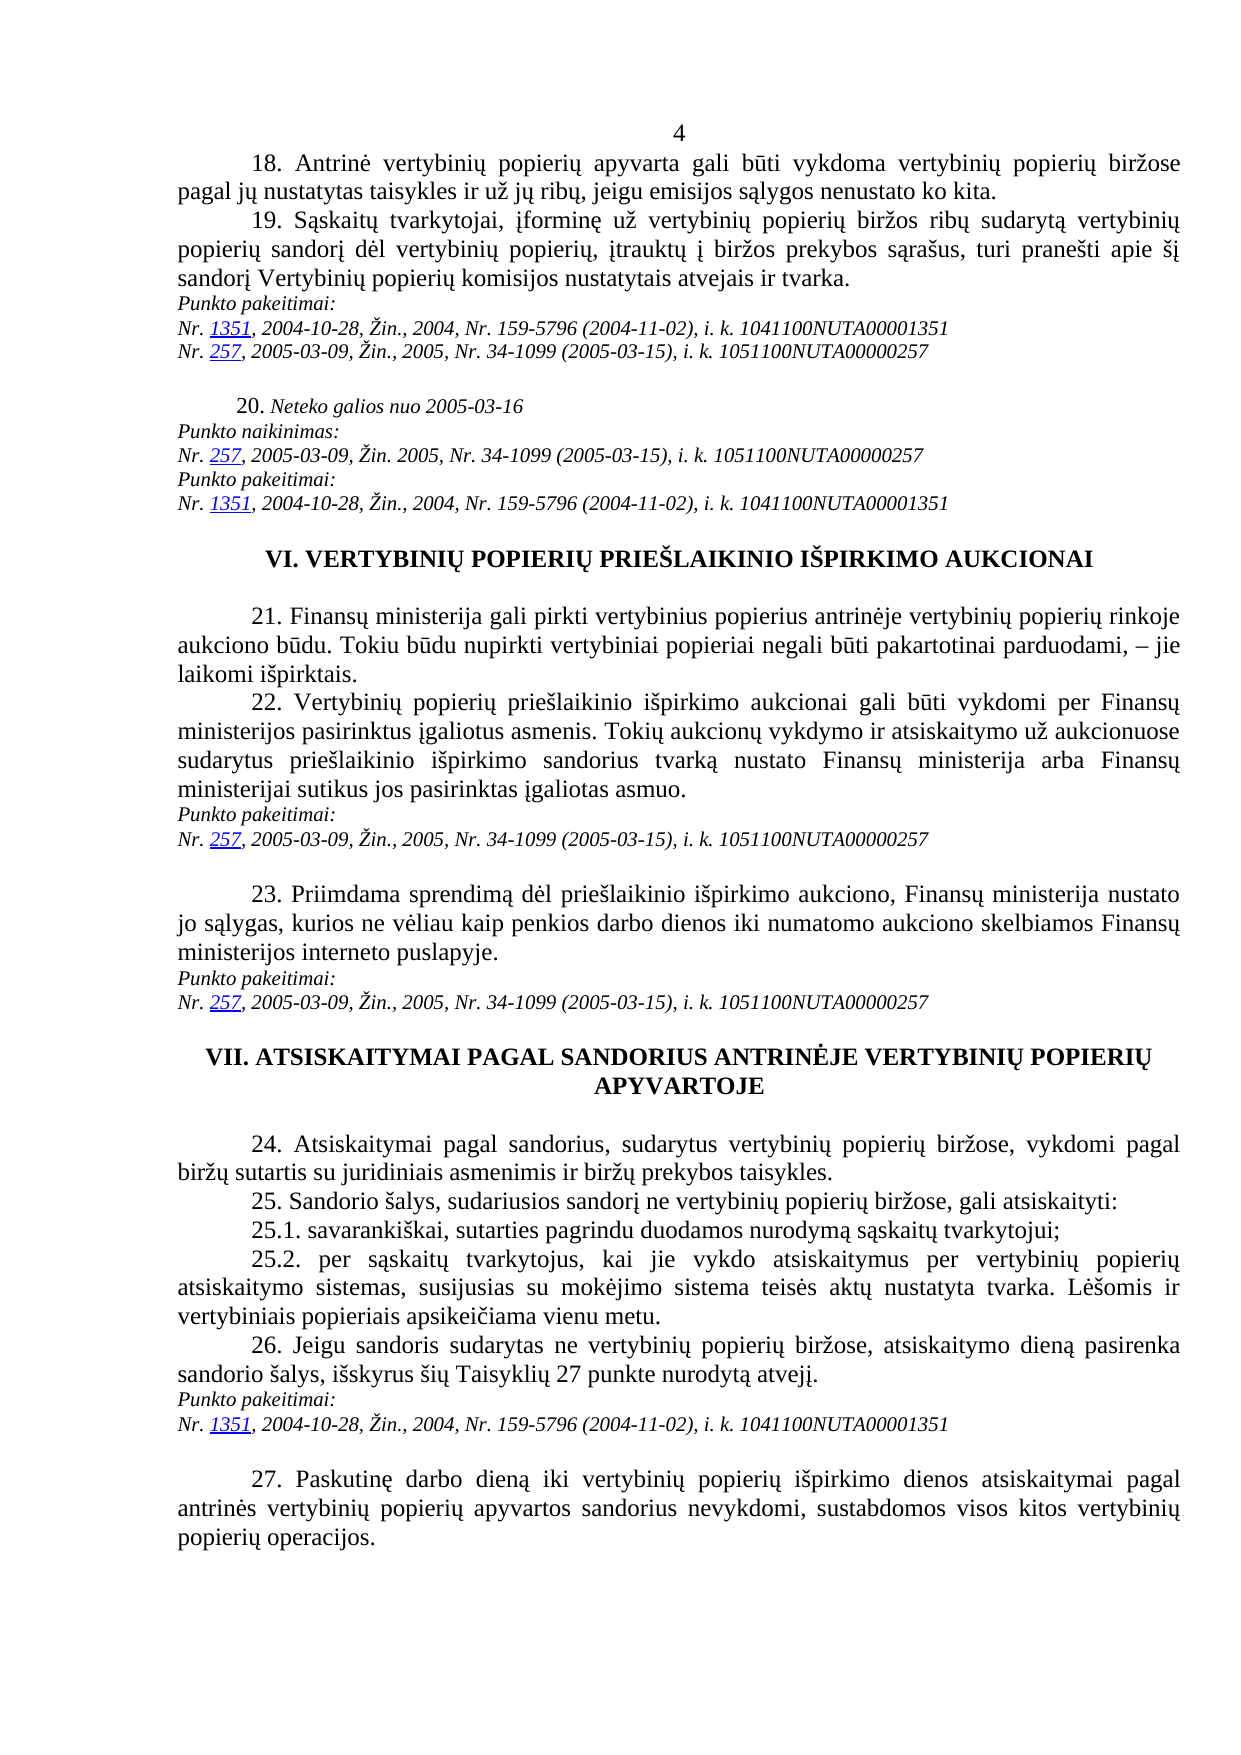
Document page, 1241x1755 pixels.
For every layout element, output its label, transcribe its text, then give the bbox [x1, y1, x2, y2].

text 19. Sąskaitų tvarkytojai, įforminę už vertybinių popierių biržos ribų sudarytą vertybinių popierių sandorį dėl vertybinių popierių, įtrauktų į biržos prekybos sąrašus, turi pranešti apie šį sandorį Vertybinių popierių komisijos nustatytais atvejais ir tvarka. [177, 205, 1181, 291]
text 23. Priimdama sprendimą dėl priešlaikinio išpirkimo aukciono, Finansų ministerija nustato jo sąlygas, kurios ne vėliau kaip penkios darbo dienos iki numatomo aukciono skelbiamos Finansų ministerijos interneto puslapyje. [177, 879, 1181, 966]
text 21. Finansų ministerija gali pirkti vertybinius popierius antrinėje vertybinių popierių rinkoje aukciono būdu. Tokiu būdu nupirkti vertybiniai popieriai negali būti pakartotinai parduodami, – jie laikomi išpirktais. [177, 601, 1181, 687]
text VI. VERTYBINIŲ POPIERIŲ PRIEŠLAIKINIO IŠPIRKIMO AUKCIONAI [177, 544, 1181, 572]
text 27. Paskutinę darbo dieną iki vertybinių popierių išpirkimo dienos atsiskaitymai pagal antrinės vertybinių popierių apyvartos sandorius nevykdomi, sustabdomos visos kitos vertybinių popierių operacijos. [177, 1464, 1181, 1551]
text Punkto pakeitimai: [177, 291, 1181, 315]
text Punkto pakeitimai: [177, 467, 1181, 491]
text 25. Sandorio šalys, sudariusios sandorį ne vertybinių popierių biržose, gali atsiskaityti: [177, 1186, 1181, 1215]
text Punkto pakeitimai: [177, 802, 1181, 826]
text 26. Jeigu sandoris sudarytas ne vertybinių popierių biržose, atsiskaitymo dieną pasirenka sandorio šalys, išskyrus šių Taisyklių 27 punkte nurodytą atvejį. [177, 1330, 1181, 1387]
text Nr. 257, 2005-03-09, Žin., 2005, Nr. 34-1099 (2005-03-15), i. k. 1051100NUTA00000257 [177, 339, 1181, 363]
text Punkto pakeitimai: [177, 1387, 1181, 1411]
text Nr. 257, 2005-03-09, Žin., 2005, Nr. 34-1099 (2005-03-15), i. k. 1051100NUTA00000257 [177, 989, 1181, 1014]
text Nr. 1351, 2004-10-28, Žin., 2004, Nr. 159-5796 (2004-11-02), i. k. 1041100NUTA00001351 [177, 315, 1181, 339]
text 20. Neteko galios nuo 2005-03-16 [177, 392, 1181, 419]
text VII. ATSISKAITYMAI PAGAL SANDORIUS ANTRINĖJE VERTYBINIŲ POPIERIŲ APYVARTOJE [177, 1042, 1181, 1100]
text Punkto pakeitimai: [177, 966, 1181, 989]
text Nr. 1351, 2004-10-28, Žin., 2004, Nr. 159-5796 (2004-11-02), i. k. 1041100NUTA00001351 [177, 1411, 1181, 1436]
text Nr. 257, 2005-03-09, Žin., 2005, Nr. 34-1099 (2005-03-15), i. k. 1051100NUTA00000257 [177, 826, 1181, 851]
text 24. Atsiskaitymai pagal sandorius, sudarytus vertybinių popierių biržose, vykdomi pagal biržų sutartis su juridiniais asmenimis ir biržų prekybos taisykles. [177, 1129, 1181, 1186]
text 25.2. per sąskaitų tvarkytojus, kai jie vykdo atsiskaitymus per vertybinių popierių atsiskaitymo sistemas, susijusias su mokėjimo sistema teisės aktų nustatyta tvarka. Lėšomis ir vertybiniais popieriais apsikeičiama vienu metu. [177, 1244, 1181, 1330]
text Punkto naikinimas: [177, 419, 1181, 443]
text 18. Antrinė vertybinių popierių apyvarta gali būti vykdoma vertybinių popierių biržose pagal jų nustatytas taisykles ir už jų ribų, jeigu emisijos sąlygos nenustato ko kita. [177, 148, 1181, 205]
text Nr. 1351, 2004-10-28, Žin., 2004, Nr. 159-5796 (2004-11-02), i. k. 1041100NUTA00001351 [177, 491, 1181, 515]
text Nr. 257, 2005-03-09, Žin. 2005, Nr. 34-1099 (2005-03-15), i. k. 1051100NUTA00000257 [177, 443, 1181, 467]
text 25.1. savarankiškai, sutarties pagrindu duodamos nurodymą sąskaitų tvarkytojui; [177, 1215, 1181, 1244]
text 22. Vertybinių popierių priešlaikinio išpirkimo aukcionai gali būti vykdomi per Finansų ministerijos pasirinktus įgaliotus asmenis. Tokių aukcionų vykdymo ir atsiskaitymo už aukcionuose sudarytus priešlaikinio išpirkimo sandorius tvarką nustato Finansų ministerija arba Finansų ministerijai sutikus jos pasirinktas įgaliotas asmuo. [177, 687, 1181, 802]
